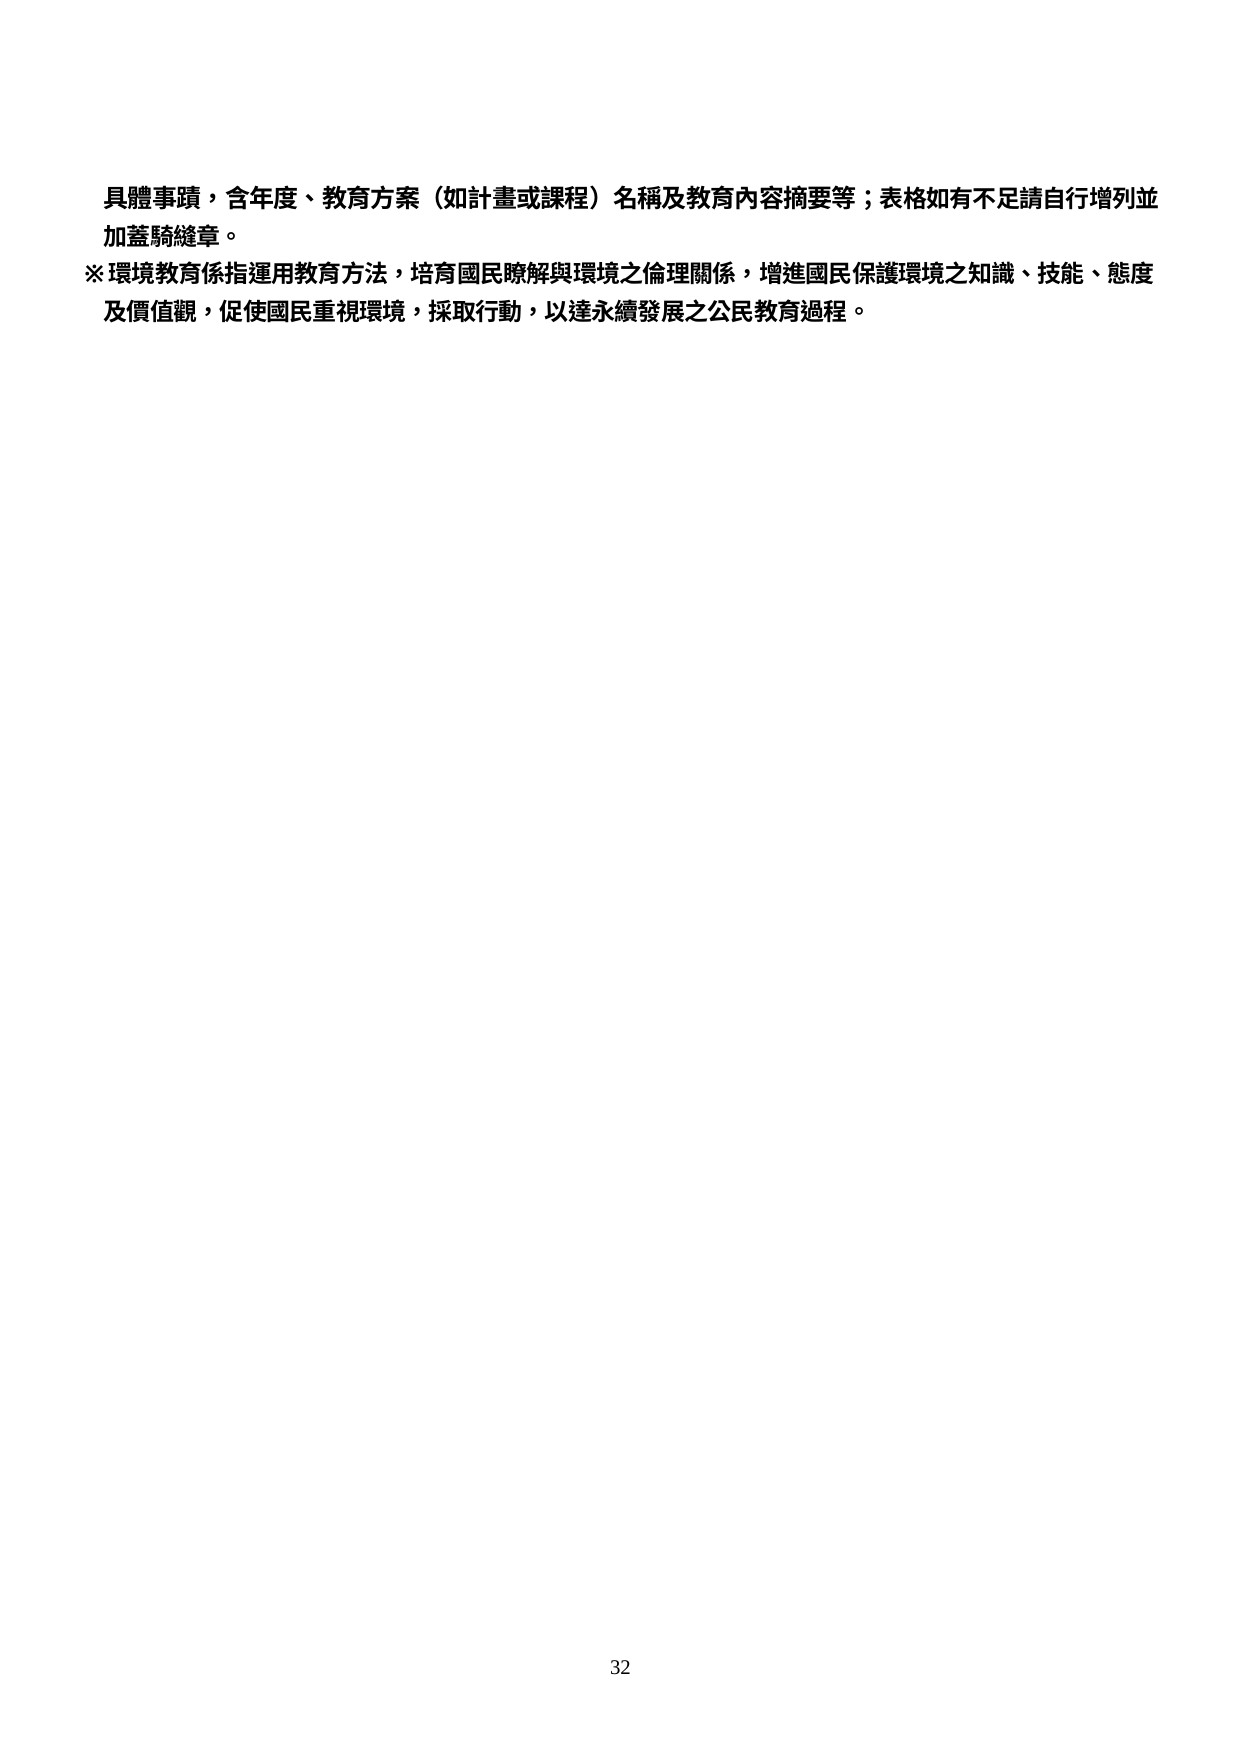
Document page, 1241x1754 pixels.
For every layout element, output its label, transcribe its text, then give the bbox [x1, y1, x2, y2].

text ※環境教育係指運用教育方法，培育國民瞭解與環境之倫理關係，增進國民保護環境之知識、技能、態度及價值觀，促使國民重視環境，採取行動，以達永續發展之公民教育過程。 [80, 252, 1162, 327]
text 具體事蹟，含年度、教育方案（如計畫或課程）名稱及教育內容摘要等；表格如有不足請自行增列並加蓋騎縫章。 [80, 177, 1162, 252]
